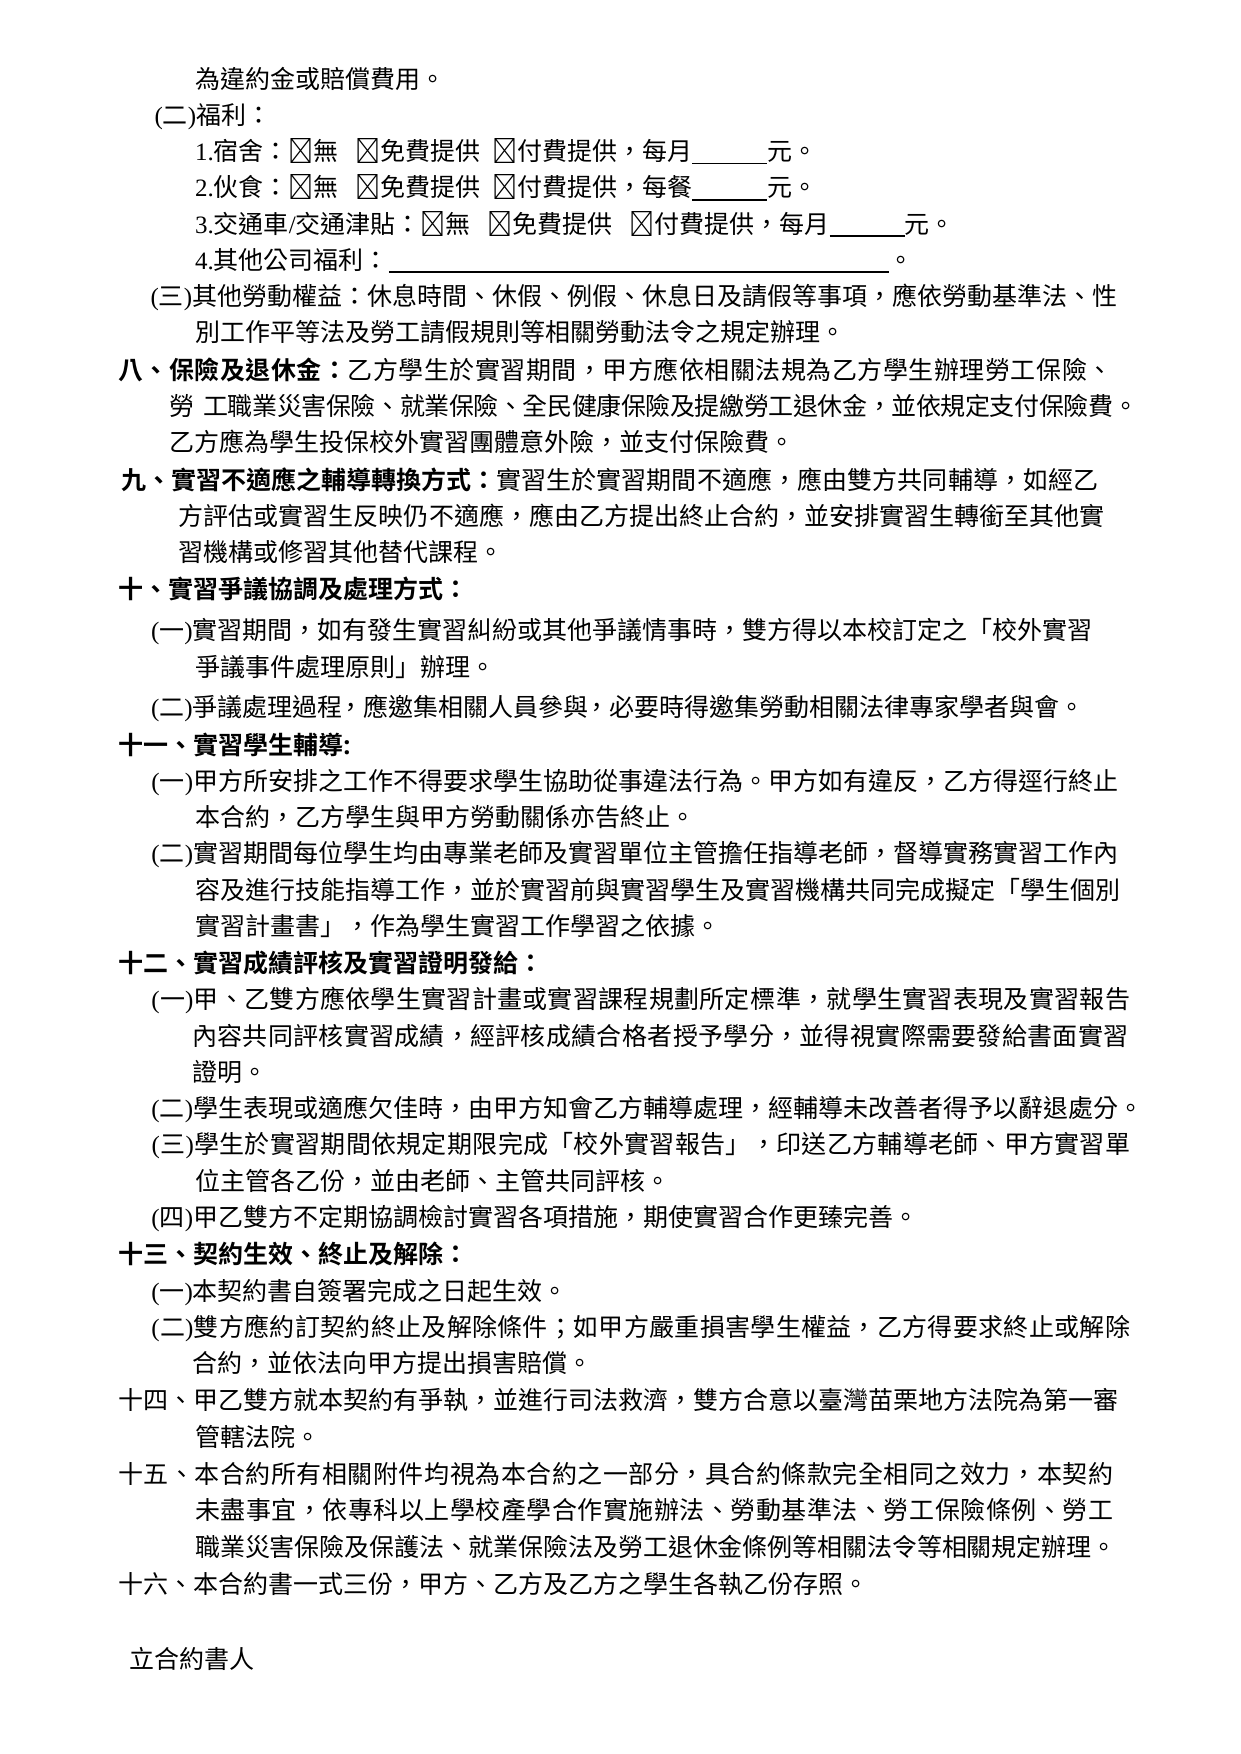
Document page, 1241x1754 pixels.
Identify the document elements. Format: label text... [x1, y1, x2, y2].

text (二)雙方應約訂契約終止及解除條件；如甲方嚴重損害學生權益，乙方得要求終止或解除合約，並依法向甲方提出損害賠償。 [151, 1307, 1131, 1380]
text 為違約金或賠償費用。 [154, 59, 1131, 95]
subtitle 十、實習爭議協調及處理方式： [118, 570, 1134, 606]
subtitle 十三、契約生效、終止及解除： [118, 1235, 1134, 1271]
table_header 立合約書人 [118, 1636, 625, 1679]
text 1.宿舍：無 免費提供 付費提供，每月 元。 [106, 132, 1131, 168]
text 八、保險及退休金：乙方學生於實習期間，甲方應依相關法規為乙方學生辦理勞工保險、勞 工職業災害保險、就業保險、全民健康保險及提繳勞工退休金，並依規定支付保險費。乙方應為學生投保校外實習團體意外險，並支付保險費。 [118, 350, 1113, 459]
text (二)爭議處理過程，應邀集相關人員參與，必要時得邀集勞動相關法律專家學者與會。 [151, 688, 1116, 724]
text (四)甲乙雙方不定期協調檢討實習各項措施，期使實習合作更臻完善。 [151, 1197, 1131, 1233]
subtitle 十一、實習學生輔導: [118, 725, 1134, 761]
text 十五、本合約所有相關附件均視為本合約之一部分，具合約條款完全相同之效力，本契約未盡事宜，依專科以上學校產學合作實施辦法、勞動基準法、勞工保險條例、勞工職業災害保險及保護法、就業保險法及勞工退休金條例等相關法令等相關規定辦理。 [118, 1454, 1113, 1563]
text (一)甲、乙雙方應依學生實習計畫或實習課程規劃所定標準，就學生實習表現及實習報告內容共同評核實習成績，經評核成績合格者授予學分，並得視實際需要發給書面實習證明。 [151, 980, 1131, 1088]
text 4.其他公司福利： 。 [106, 240, 1131, 277]
text (一)甲方所安排之工作不得要求學生協助從事違法行為。甲方如有違反，乙方得逕行終止本合約，乙方學生與甲方勞動關係亦告終止。 [151, 761, 1131, 834]
text 九、實習不適應之輔導轉換方式：實習生於實習期間不適應，應由雙方共同輔導，如經乙方評估或實習生反映仍不適應，應由乙方提出終止合約，並安排實習生轉銜至其他實習機構或修習其他替代課程。 [121, 460, 1112, 569]
text (三)學生於實習期間依規定期限完成「校外實習報告」，印送乙方輔導老師、甲方實習單位主管各乙份，並由老師、主管共同評核。 [151, 1125, 1131, 1197]
text 十二、實習成績評核及實習證明發給： [118, 943, 1134, 980]
text (二)實習期間每位學生均由專業老師及實習單位主管擔任指導老師，督導實務實習工作內容及進行技能指導工作，並於實習前與實習學生及實習機構共同完成擬定「學生個別實習計畫書」，作為學生實習工作學習之依據。 [151, 834, 1131, 943]
text 十六、本合約書一式三份，甲方、乙方及乙方之學生各執乙份存照。 [118, 1564, 1134, 1601]
text (一)本契約書自簽署完成之日起生效。 [151, 1271, 1131, 1307]
text (三)其他勞動權益：休息時間、休假、例假、休息日及請假等事項，應依勞動基準法、性別工作平等法及勞工請假規則等相關勞動法令之規定辦理。 [150, 277, 1131, 349]
text (二)學生表現或適應欠佳時，由甲方知會乙方輔導處理，經輔導未改善者得予以辭退處分。 [151, 1088, 1131, 1125]
text 3.交通車/交通津貼：無 免費提供 付費提供，每月 元。 [106, 204, 1131, 240]
text 2.伙食：無 免費提供 付費提供，每餐 元。 [106, 168, 1131, 204]
table_header [625, 1636, 1134, 1679]
text (一)實習期間，如有發生實習糾紛或其他爭議情事時，雙方得以本校訂定之「校外實習爭議事件處理原則」辦理。 [151, 611, 1116, 683]
text (二)福利： [106, 95, 1131, 132]
text 十四、甲乙雙方就本契約有爭執，並進行司法救濟，雙方合意以臺灣苗栗地方法院為第一審 管轄法院。 [118, 1381, 1134, 1453]
